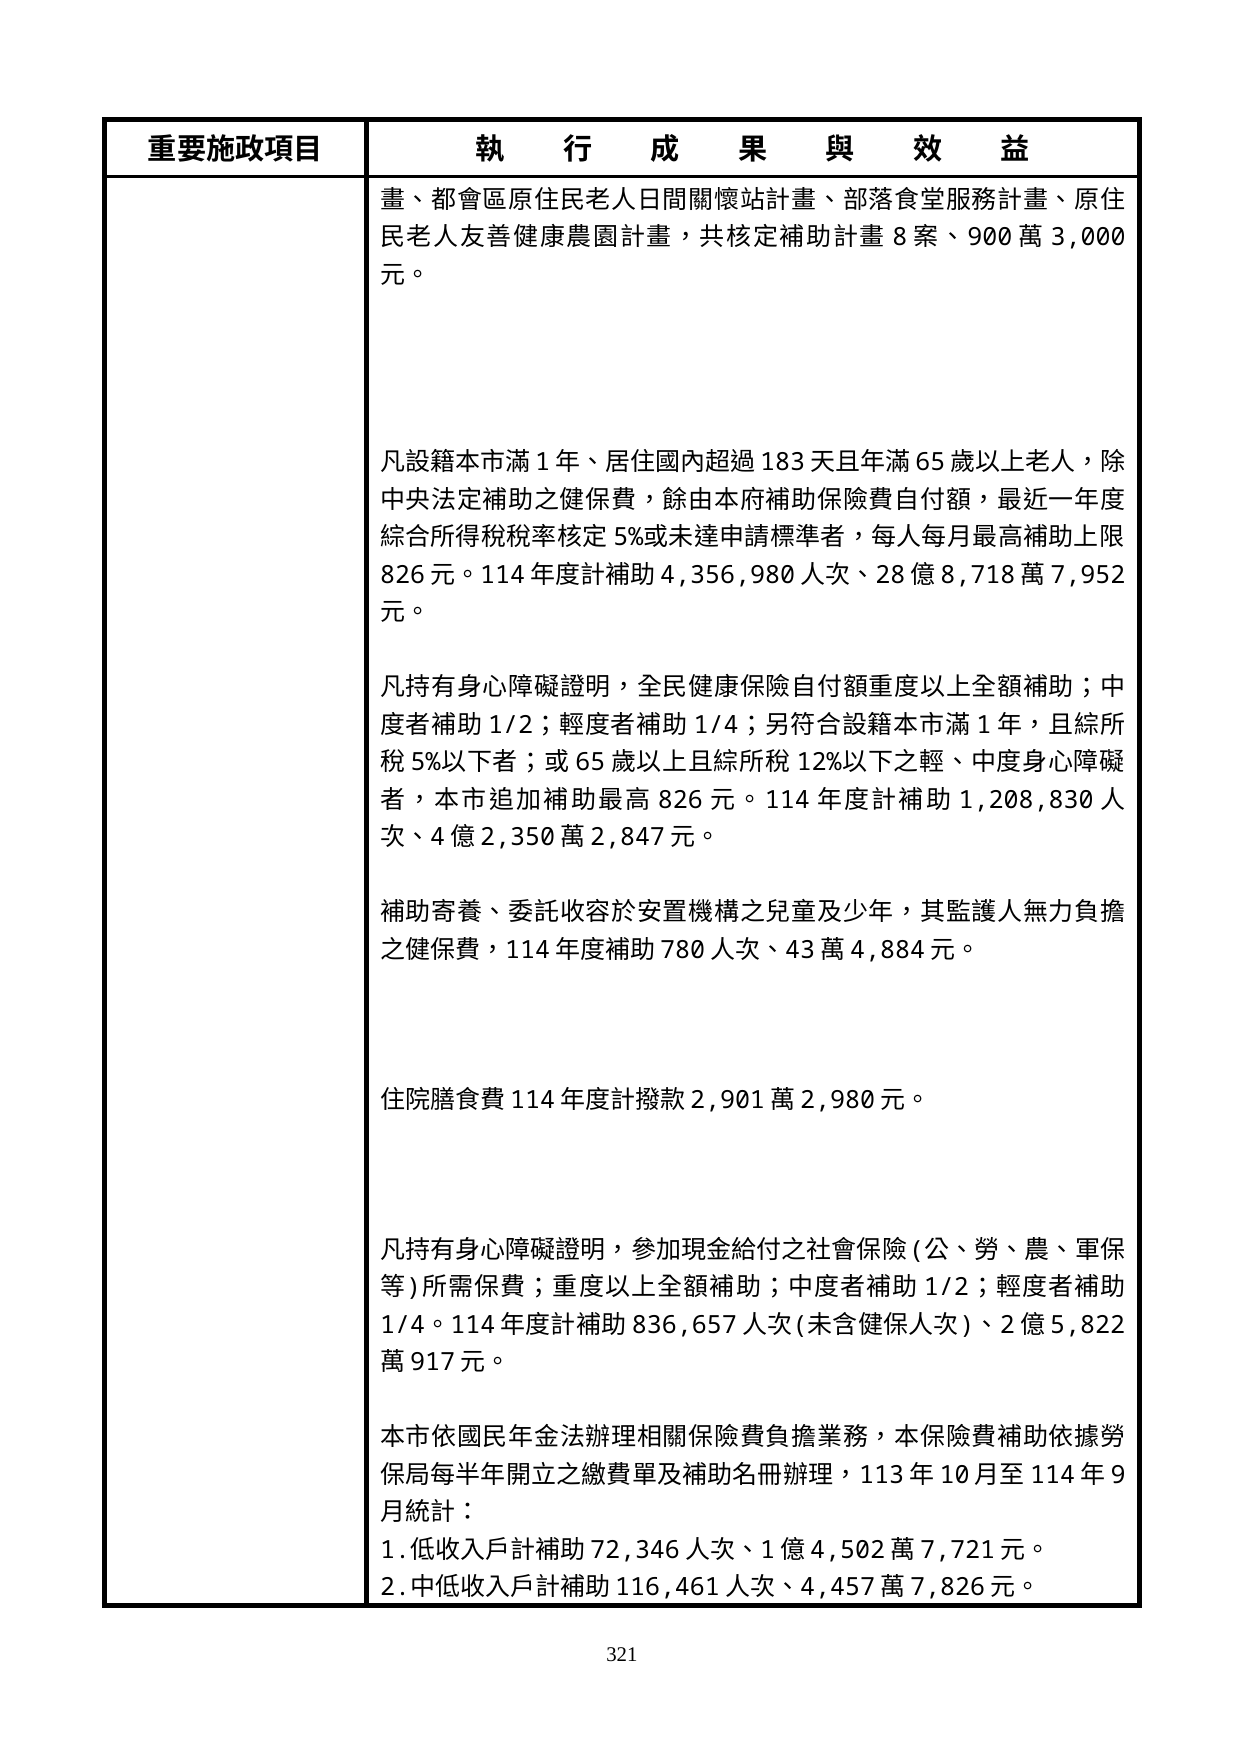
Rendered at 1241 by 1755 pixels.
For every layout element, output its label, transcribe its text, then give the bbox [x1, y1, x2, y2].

table_header 重要施政項目 [107, 122, 364, 175]
table_cell 畫、都會區原住民老人日間關懷站計畫、部落食堂服務計畫、原住民老人友善健康農園計畫，共核定補助計畫8案、900萬3,000元。 凡設籍本市滿1年、居住國內超過183天且年滿65歲以上老人，除中央法定補助之健保費，餘由本府補助保險費自付額，最近一年度綜合所得稅稅率核定5%或未達申請標準者，每人每月最高補助上限826元。114年度計補助4,356,980人次、28億8,718萬7,952元。 凡持有身心障礙證明，全民健康保險自付額重度以上全額補助；中度者補助1/2；輕度者補助1/4；另符合設籍本市滿1年，且綜所稅5%以下者；或65歲以上且綜所稅12%以下之輕、中度身心障礙者，本市追加補助最高826元。114年度計補助1,208,830人次、4億2,350萬2,847元。 補助寄養、委託收容於安置機構之兒童及少年，其監護人無力負擔之健保費，114年度補助780人次、43萬4,884元。 住院膳食費114年度計撥款2,901萬2,980元。 凡持有身心障礙證明，參加現金給付之社會保險(公、勞、農、軍保等)所需保費；重度以上全額補助；中度者補助1/2；輕度者補助1/4。114年度計補助836,657人次(未含健保人次)、2億5,822萬917元。 本市依國民年金法辦理相關保險費負擔業務，本保險費補助依據勞保局每半年開立之繳費單及補助名冊辦理，113年10月至114年9月統計： 1.低收入戶計補助72,346人次、1億4,502萬7,721元。 2.中低收入戶計補助116,461人次、4,457萬7,826元。 [369, 178, 1137, 1603]
table_header 執 行 成 果 與 效 益 [369, 122, 1137, 175]
table_cell [107, 178, 364, 1603]
